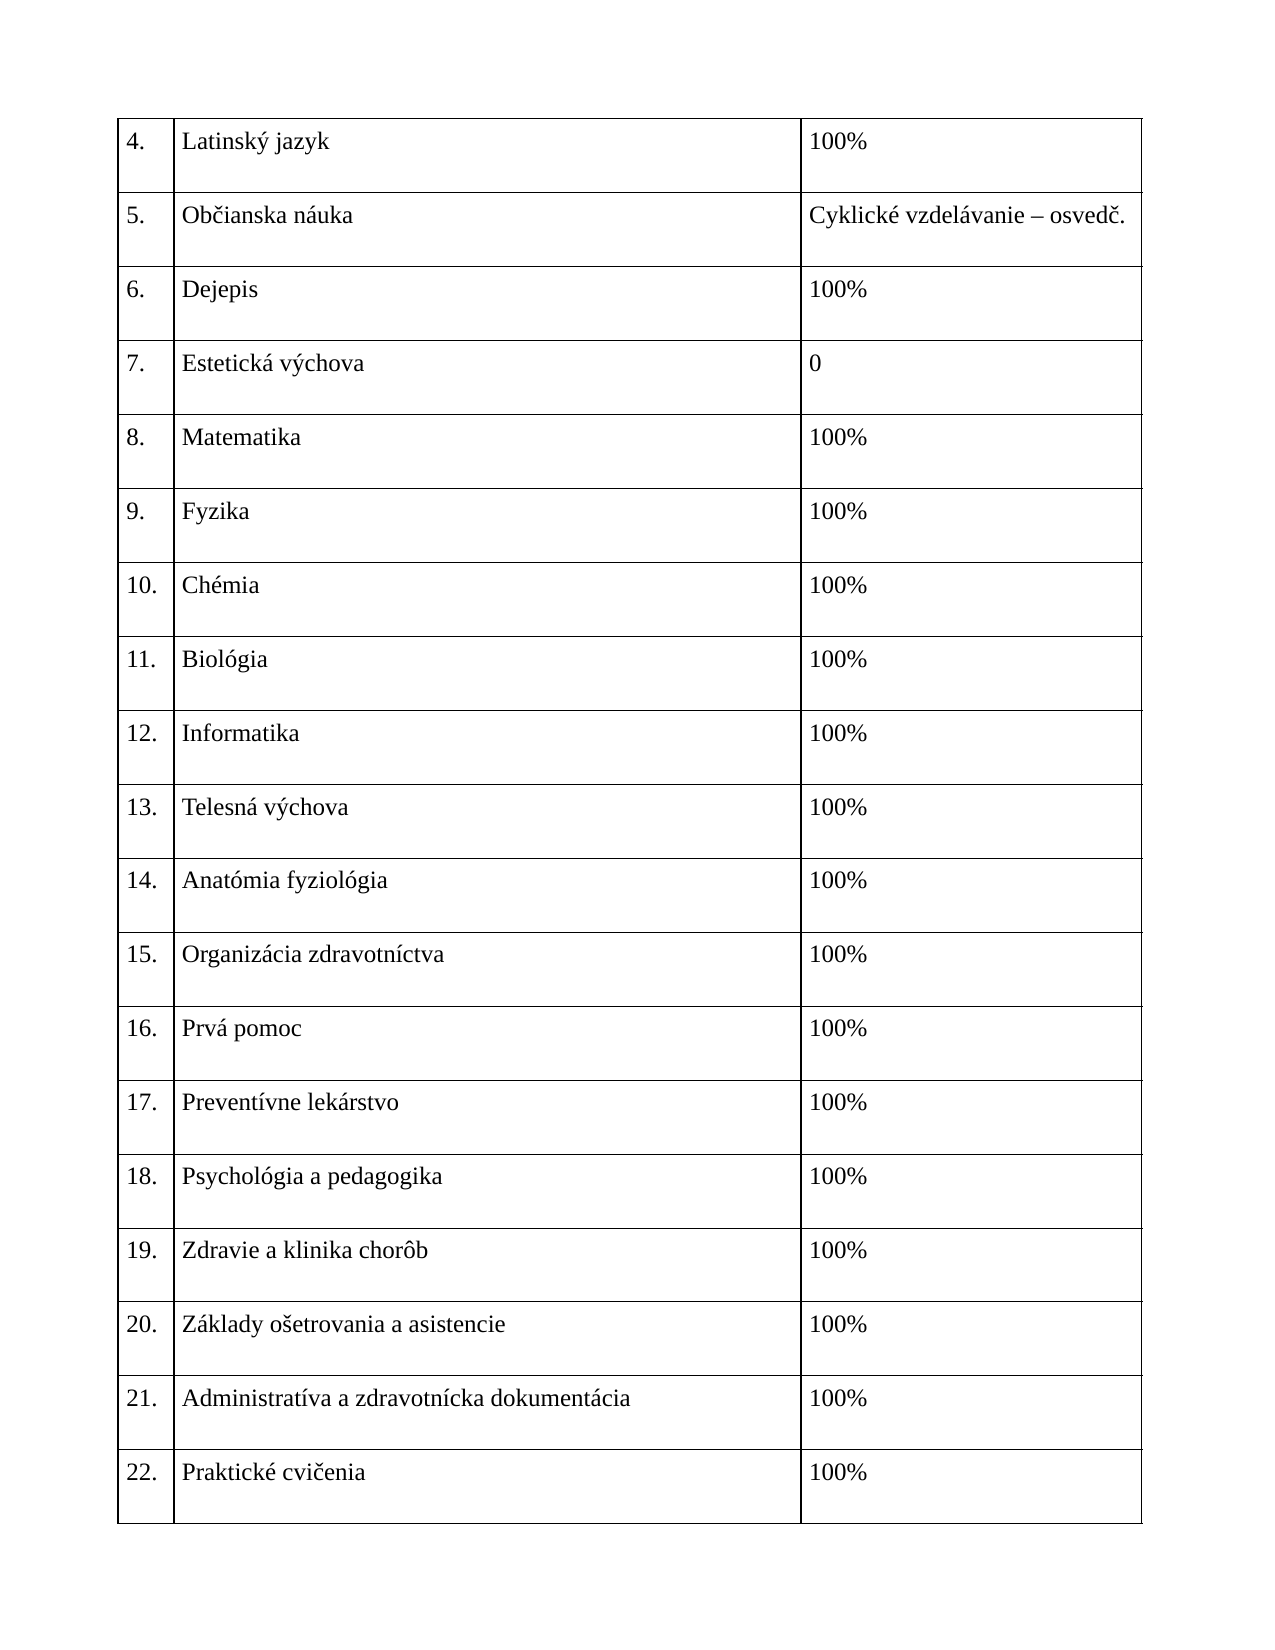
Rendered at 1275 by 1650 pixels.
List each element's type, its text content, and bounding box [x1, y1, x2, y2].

table_cell Telesná výchova [175, 785, 800, 858]
table_cell 100% [802, 637, 1141, 710]
table_cell Preventívne lekárstvo [175, 1081, 800, 1153]
table_cell 100% [802, 785, 1141, 858]
table_cell Matematika [175, 415, 800, 488]
table_cell Anatómia fyziológia [175, 859, 800, 932]
table_cell 8. [119, 415, 173, 488]
table_cell Fyzika [175, 489, 800, 562]
table_cell 100% [802, 1229, 1141, 1301]
table_cell 13. [119, 785, 173, 858]
table_cell Cyklické vzdelávanie – osvedč. [802, 193, 1141, 266]
table_cell 10. [119, 563, 173, 636]
table_cell Zdravie a klinika chorôb [175, 1229, 800, 1301]
table_cell 100% [802, 1081, 1141, 1153]
table_cell 4. [119, 119, 173, 192]
table_cell 18. [119, 1155, 173, 1227]
table_cell 100% [802, 1302, 1141, 1375]
table_cell Prvá pomoc [175, 1007, 800, 1079]
table_cell 100% [802, 1450, 1141, 1523]
table_cell 16. [119, 1007, 173, 1079]
table_cell 100% [802, 489, 1141, 562]
table_cell 100% [802, 119, 1141, 192]
table_cell 100% [802, 267, 1141, 340]
table_cell Psychológia a pedagogika [175, 1155, 800, 1227]
table_cell 15. [119, 933, 173, 1006]
table_cell Praktické cvičenia [175, 1450, 800, 1523]
table_cell 100% [802, 859, 1141, 932]
table_cell Informatika [175, 711, 800, 784]
table_cell 11. [119, 637, 173, 710]
table_cell Administratíva a zdravotnícka dokumentácia [175, 1376, 800, 1449]
table_cell 100% [802, 933, 1141, 1006]
table_cell Organizácia zdravotníctva [175, 933, 800, 1006]
table_cell Estetická výchova [175, 341, 800, 414]
table_cell Dejepis [175, 267, 800, 340]
table_cell Latinský jazyk [175, 119, 800, 192]
table_cell 100% [802, 1376, 1141, 1449]
table_cell 17. [119, 1081, 173, 1153]
table_cell 100% [802, 711, 1141, 784]
table_cell 5. [119, 193, 173, 266]
table_cell Chémia [175, 563, 800, 636]
table_cell 22. [119, 1450, 173, 1523]
table_cell 9. [119, 489, 173, 562]
table_cell Biológia [175, 637, 800, 710]
table_cell 100% [802, 415, 1141, 488]
table_cell 100% [802, 563, 1141, 636]
table_cell 20. [119, 1302, 173, 1375]
table_cell 12. [119, 711, 173, 784]
table_cell 19. [119, 1229, 173, 1301]
table_cell 7. [119, 341, 173, 414]
table_cell 6. [119, 267, 173, 340]
table_cell Základy ošetrovania a asistencie [175, 1302, 800, 1375]
table_cell 21. [119, 1376, 173, 1449]
table_cell Občianska náuka [175, 193, 800, 266]
table_cell 100% [802, 1155, 1141, 1227]
table_cell 100% [802, 1007, 1141, 1079]
table_cell 0 [802, 341, 1141, 414]
table_cell 14. [119, 859, 173, 932]
